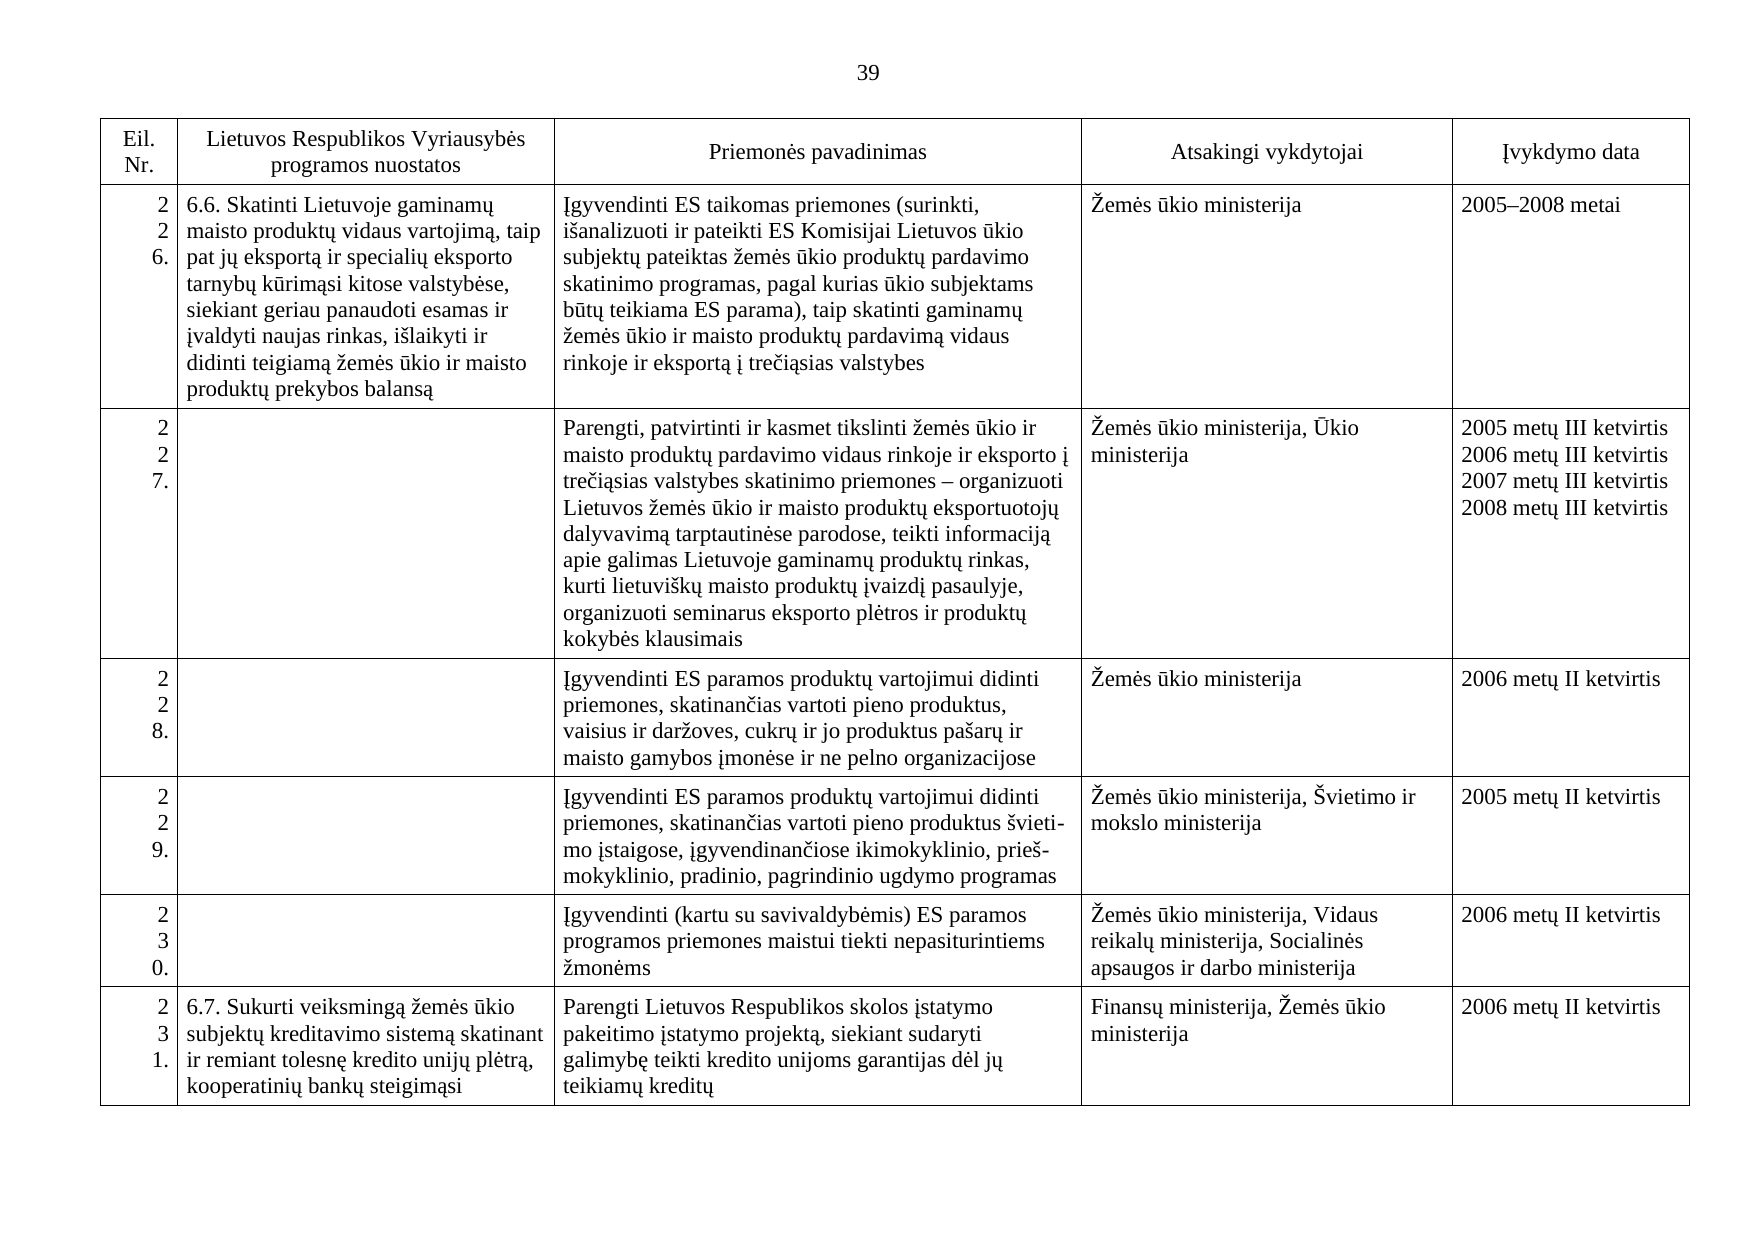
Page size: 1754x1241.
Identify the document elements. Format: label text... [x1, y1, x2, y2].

table_cell Žemės ūkio ministerija [1082, 185, 1452, 407]
table_cell Įgyvendinti (kartu su savivaldybėmis) ES paramos programos priemones maistui tiekti nepasiturintiems žmonėms [555, 895, 1081, 986]
table_header Eil. Nr. [101, 119, 177, 184]
table_cell [101, 409, 177, 658]
table_cell Parengti, patvirtinti ir kasmet tikslinti žemės ūkio ir maisto produktų pardavimo vidaus rinkoje ir eksporto į trečiąsias valstybes skatinimo priemones – organizuoti Lietuvos žemės ūkio ir maisto produktų eksportuotojų dalyvavimą tarptautinėse parodose, teikti informaciją apie galimas Lietuvoje gaminamų produktų rinkas, kurti lietuviškų maisto produktų įvaizdį pasaulyje, organizuoti seminarus eksporto plėtros ir produktų kokybės klausimais [555, 409, 1081, 658]
table_header Įvykdymo data [1453, 119, 1689, 184]
table_cell Įgyvendinti ES paramos produktų vartojimui didinti priemones, skatinančias vartoti pieno produktus, vaisius ir daržoves, cukrų ir jo produktus pašarų ir maisto gamybos įmonėse ir ne pelno organizacijose [555, 659, 1081, 776]
table_cell [101, 987, 177, 1104]
table_cell [178, 409, 554, 658]
table_cell [178, 659, 554, 776]
table_cell 2006 metų II ketvirtis [1453, 895, 1689, 986]
table_cell [178, 777, 554, 894]
table_cell Įgyvendinti ES taikomas priemones (surinkti, išanalizuoti ir pateikti ES Komisijai Lietuvos ūkio subjektų pateiktas žemės ūkio produktų pardavimo skatinimo programas, pagal kurias ūkio subjektams būtų teikiama ES parama), taip skatinti gaminamų žemės ūkio ir maisto produktų pardavimą vidaus rinkoje ir eksportą į trečiąsias valstybes [555, 185, 1081, 407]
table_cell 2006 metų II ketvirtis [1453, 987, 1689, 1104]
table_cell Žemės ūkio ministerija, Švietimo ir mokslo ministerija [1082, 777, 1452, 894]
table_cell 2005 metų II ketvirtis [1453, 777, 1689, 894]
table_cell [101, 659, 177, 776]
table_cell [101, 777, 177, 894]
table_cell [178, 895, 554, 986]
table_cell 6.6. Skatinti Lietuvoje gaminamų maisto produktų vidaus vartojimą, taip pat jų eksportą ir specialių eksporto tarnybų kūrimąsi kitose valstybėse, siekiant geriau panaudoti esamas ir įvaldyti naujas rinkas, išlaikyti ir didinti teigiamą žemės ūkio ir maisto produktų prekybos balansą [178, 185, 554, 407]
table_cell Finansų ministerija, Žemės ūkio ministerija [1082, 987, 1452, 1104]
table_cell Žemės ūkio ministerija [1082, 659, 1452, 776]
table_cell [101, 895, 177, 986]
table_cell Įgyvendinti ES paramos produktų vartojimui didinti prie­mones, skatinančias vartoti pieno produktus švieti­mo įstaigose, įgyvendinančiose ikimokyklinio, prieš­mo­kyk­linio, pradinio, pagrindinio ugdymo programas [555, 777, 1081, 894]
table_cell 2006 metų II ketvirtis [1453, 659, 1689, 776]
table_cell 2005 metų III ketvirtis 2006 metų III ketvirtis 2007 metų III ketvirtis 2008 metų III ketvirtis [1453, 409, 1689, 658]
table_header Lietuvos Respublikos Vyriausybės programos nuostatos [178, 119, 554, 184]
table_header Atsakingi vykdytojai [1082, 119, 1452, 184]
table_cell 2005–2008 metai [1453, 185, 1689, 407]
table_cell Parengti Lietuvos Respublikos skolos įstatymo pakeitimo įstatymo projektą, siekiant sudaryti galimybę teikti kredito unijoms garantijas dėl jų teikiamų kreditų [555, 987, 1081, 1104]
table_header Priemonės pavadinimas [555, 119, 1081, 184]
table_cell Žemės ūkio ministerija, Vidaus reikalų ministerija, Socialinės apsaugos ir darbo ministerija [1082, 895, 1452, 986]
table_cell Žemės ūkio ministerija, Ūkio ministerija [1082, 409, 1452, 658]
table_cell 6.7. Sukurti veiksmingą žemės ūkio subjektų kreditavimo sistemą skatinant ir remiant tolesnę kredito unijų plėtrą, kooperatinių bankų steigimąsi [178, 987, 554, 1104]
table_cell [101, 185, 177, 407]
